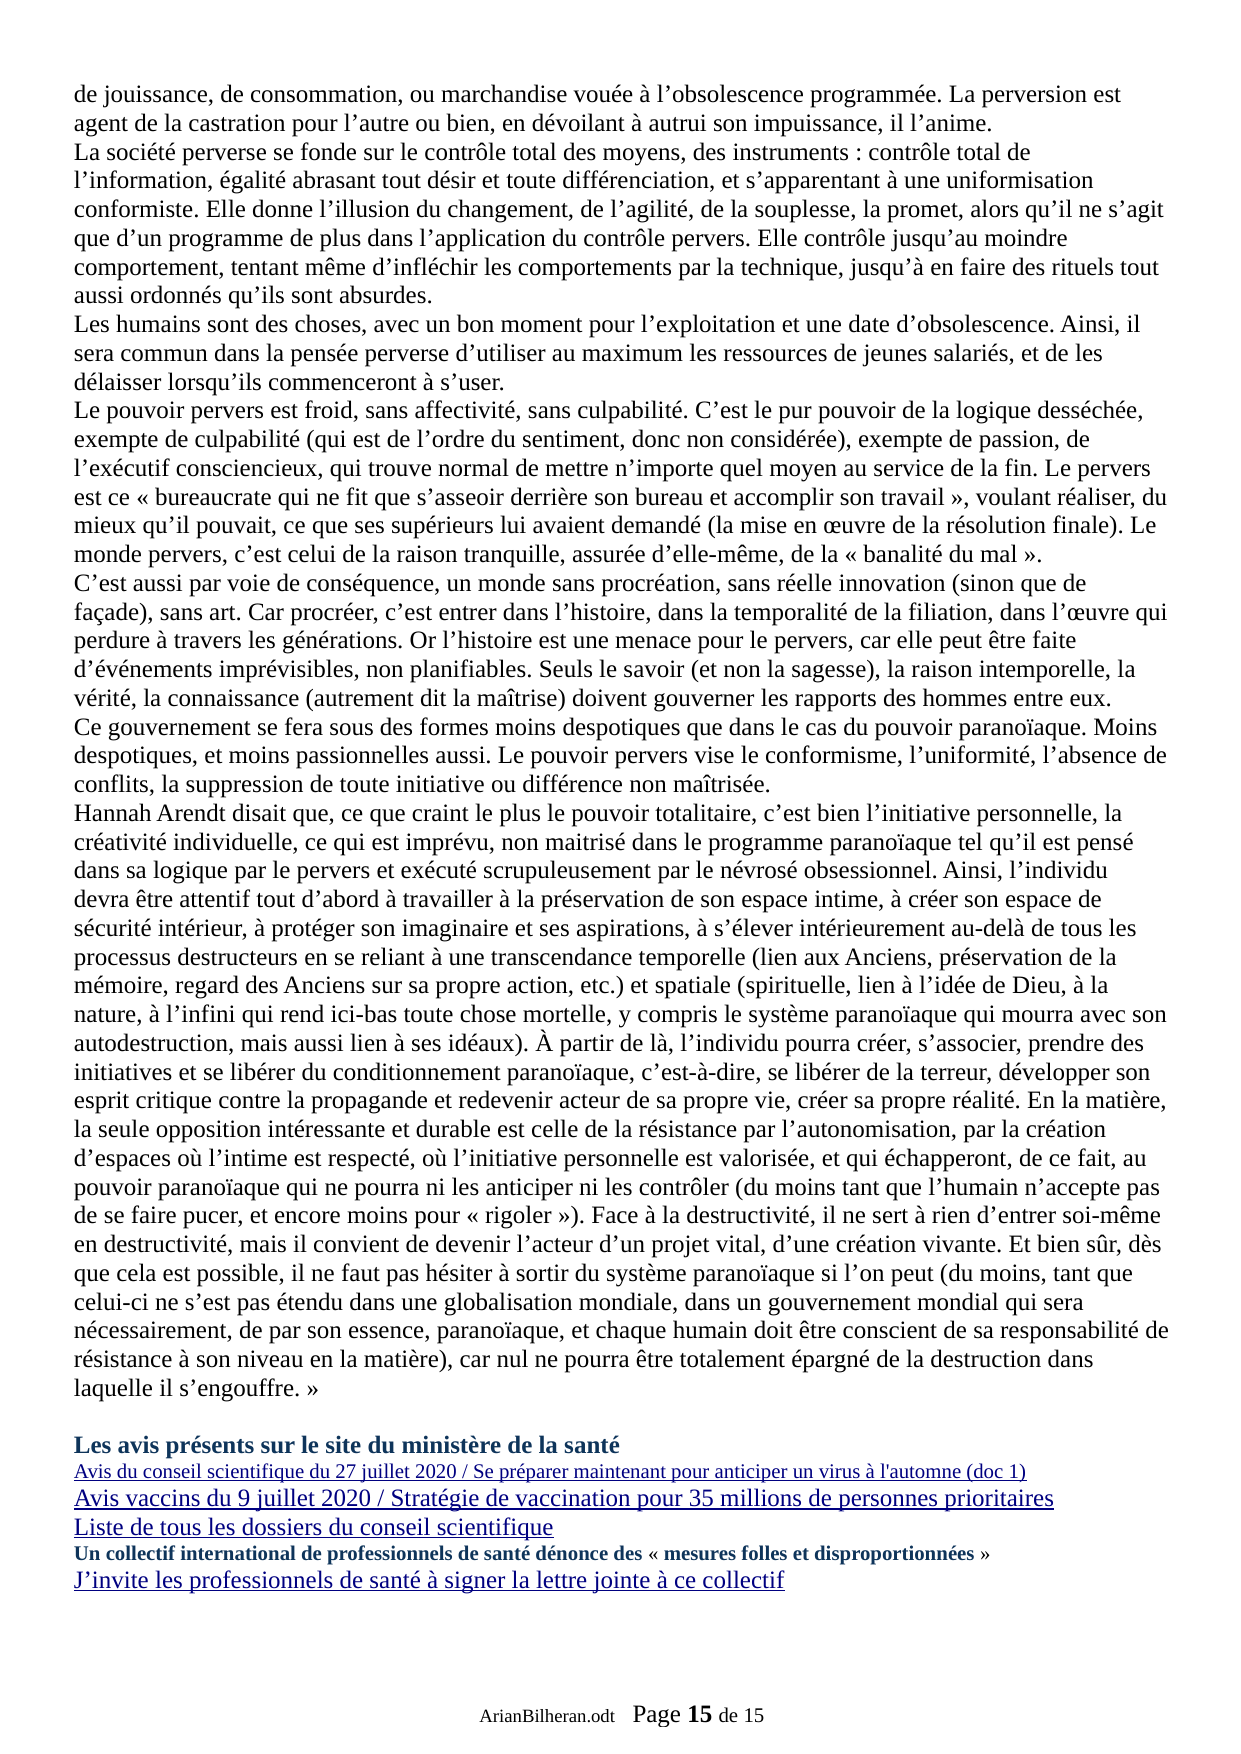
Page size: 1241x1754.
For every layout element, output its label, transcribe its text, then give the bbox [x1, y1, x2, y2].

text Avis du conseil scientifique du 27 juillet 2020 / Se préparer maintenant pour anticiper un virus à l'automne (doc 1) [74, 1459, 1169, 1483]
text La société perverse se fonde sur le contrôle total des moyens, des instruments : contrôle total de l’information, égalité abrasant tout désir et toute différenciation, et s’apparentant à une uniformisation conformiste. Elle donne l’illusion du changement, de l’agilité, de la souplesse, la promet, alors qu’il ne s’agit que d’un programme de plus dans l’application du contrôle pervers. Elle contrôle jusqu’au moindre comportement, tentant même d’infléchir les comportements par la technique, jusqu’à en faire des rituels tout aussi ordonnés qu’ils sont absurdes. [74, 137, 1169, 309]
text Un collectif international de professionnels de santé dénonce des « mesures folles et disproportionnées » [74, 1541, 1169, 1565]
text J’invite les professionnels de santé à signer la lettre jointe à ce collectif [74, 1565, 1169, 1594]
text Les humains sont des choses, avec un bon moment pour l’exploitation et une date d’obsolescence. Ainsi, il sera commun dans la pensée perverse d’utiliser au maximum les ressources de jeunes salariés, et de les délaisser lorsqu’ils commenceront à s’user. [74, 309, 1169, 396]
text Les avis présents sur le site du ministère de la santé [74, 1431, 1169, 1459]
text de jouissance, de consommation, ou marchandise vouée à l’obsolescence programmée. La perversion est agent de la castration pour l’autre ou bien, en dévoilant à autrui son impuissance, il l’anime. [74, 79, 1169, 137]
text Le pouvoir pervers est froid, sans affectivité, sans culpabilité. C’est le pur pouvoir de la logique desséchée, exempte de culpabilité (qui est de l’ordre du sentiment, donc non considérée), exempte de passion, de l’exécutif consciencieux, qui trouve normal de mettre n’importe quel moyen au service de la fin. Le pervers est ce « bureaucrate qui ne fit que s’asseoir derrière son bureau et accomplir son travail », voulant réaliser, du mieux qu’il pouvait, ce que ses supérieurs lui avaient demandé (la mise en œuvre de la résolution finale). Le monde pervers, c’est celui de la raison tranquille, assurée d’elle-même, de la « banalité du mal ». [74, 396, 1169, 568]
text Avis vaccins du 9 juillet 2020 / Stratégie de vaccination pour 35 millions de personnes prioritaires [74, 1483, 1169, 1512]
text Liste de tous les dossiers du conseil scientifique [74, 1512, 1169, 1541]
text C’est aussi par voie de conséquence, un monde sans procréation, sans réelle innovation (sinon que de façade), sans art. Car procréer, c’est entrer dans l’histoire, dans la temporalité de la filiation, dans l’œuvre qui perdure à travers les générations. Or l’histoire est une menace pour le pervers, car elle peut être faite d’événements imprévisibles, non planifiables. Seuls le savoir (et non la sagesse), la raison intemporelle, la vérité, la connaissance (autrement dit la maîtrise) doivent gouverner les rapports des hommes entre eux. [74, 568, 1169, 712]
text Hannah Arendt disait que, ce que craint le plus le pouvoir totalitaire, c’est bien l’initiative personnelle, la créativité individuelle, ce qui est imprévu, non maitrisé dans le programme paranoïaque tel qu’il est pensé dans sa logique par le pervers et exécuté scrupuleusement par le névrosé obsessionnel. Ainsi, l’individu devra être attentif tout d’abord à travailler à la préservation de son espace intime, à créer son espace de sécurité intérieur, à protéger son imaginaire et ses aspirations, à s’élever intérieurement au-delà de tous les processus destructeurs en se reliant à une transcendance temporelle (lien aux Anciens, préservation de la mémoire, regard des Anciens sur sa propre action, etc.) et spatiale (spirituelle, lien à l’idée de Dieu, à la nature, à l’infini qui rend ici-bas toute chose mortelle, y compris le système paranoïaque qui mourra avec son autodestruction, mais aussi lien à ses idéaux). À partir de là, l’individu pourra créer, s’associer, prendre des initiatives et se libérer du conditionnement paranoïaque, c’est-à-dire, se libérer de la terreur, développer son esprit critique contre la propagande et redevenir acteur de sa propre vie, créer sa propre réalité. En la matière, la seule opposition intéressante et durable est celle de la résistance par l’autonomisation, par la création d’espaces où l’intime est respecté, où l’initiative personnelle est valorisée, et qui échapperont, de ce fait, au pouvoir paranoïaque qui ne pourra ni les anticiper ni les contrôler (du moins tant que l’humain n’accepte pas de se faire pucer, et encore moins pour « rigoler »). Face à la destructivité, il ne sert à rien d’entrer soi-même en destructivité, mais il convient de devenir l’acteur d’un projet vital, d’une création vivante. Et bien sûr, dès que cela est possible, il ne faut pas hésiter à sortir du système paranoïaque si l’on peut (du moins, tant que celui-ci ne s’est pas étendu dans une globalisation mondiale, dans un gouvernement mondial qui sera nécessairement, de par son essence, paranoïaque, et chaque humain doit être conscient de sa responsabilité de résistance à son niveau en la matière), car nul ne pourra être totalement épargné de la destruction dans laquelle il s’engouffre. » [74, 798, 1169, 1402]
text Ce gouvernement se fera sous des formes moins despotiques que dans le cas du pouvoir paranoïaque. Moins despotiques, et moins passionnelles aussi. Le pouvoir pervers vise le conformisme, l’uniformité, l’absence de conflits, la suppression de toute initiative ou différence non maîtrisée. [74, 712, 1169, 798]
